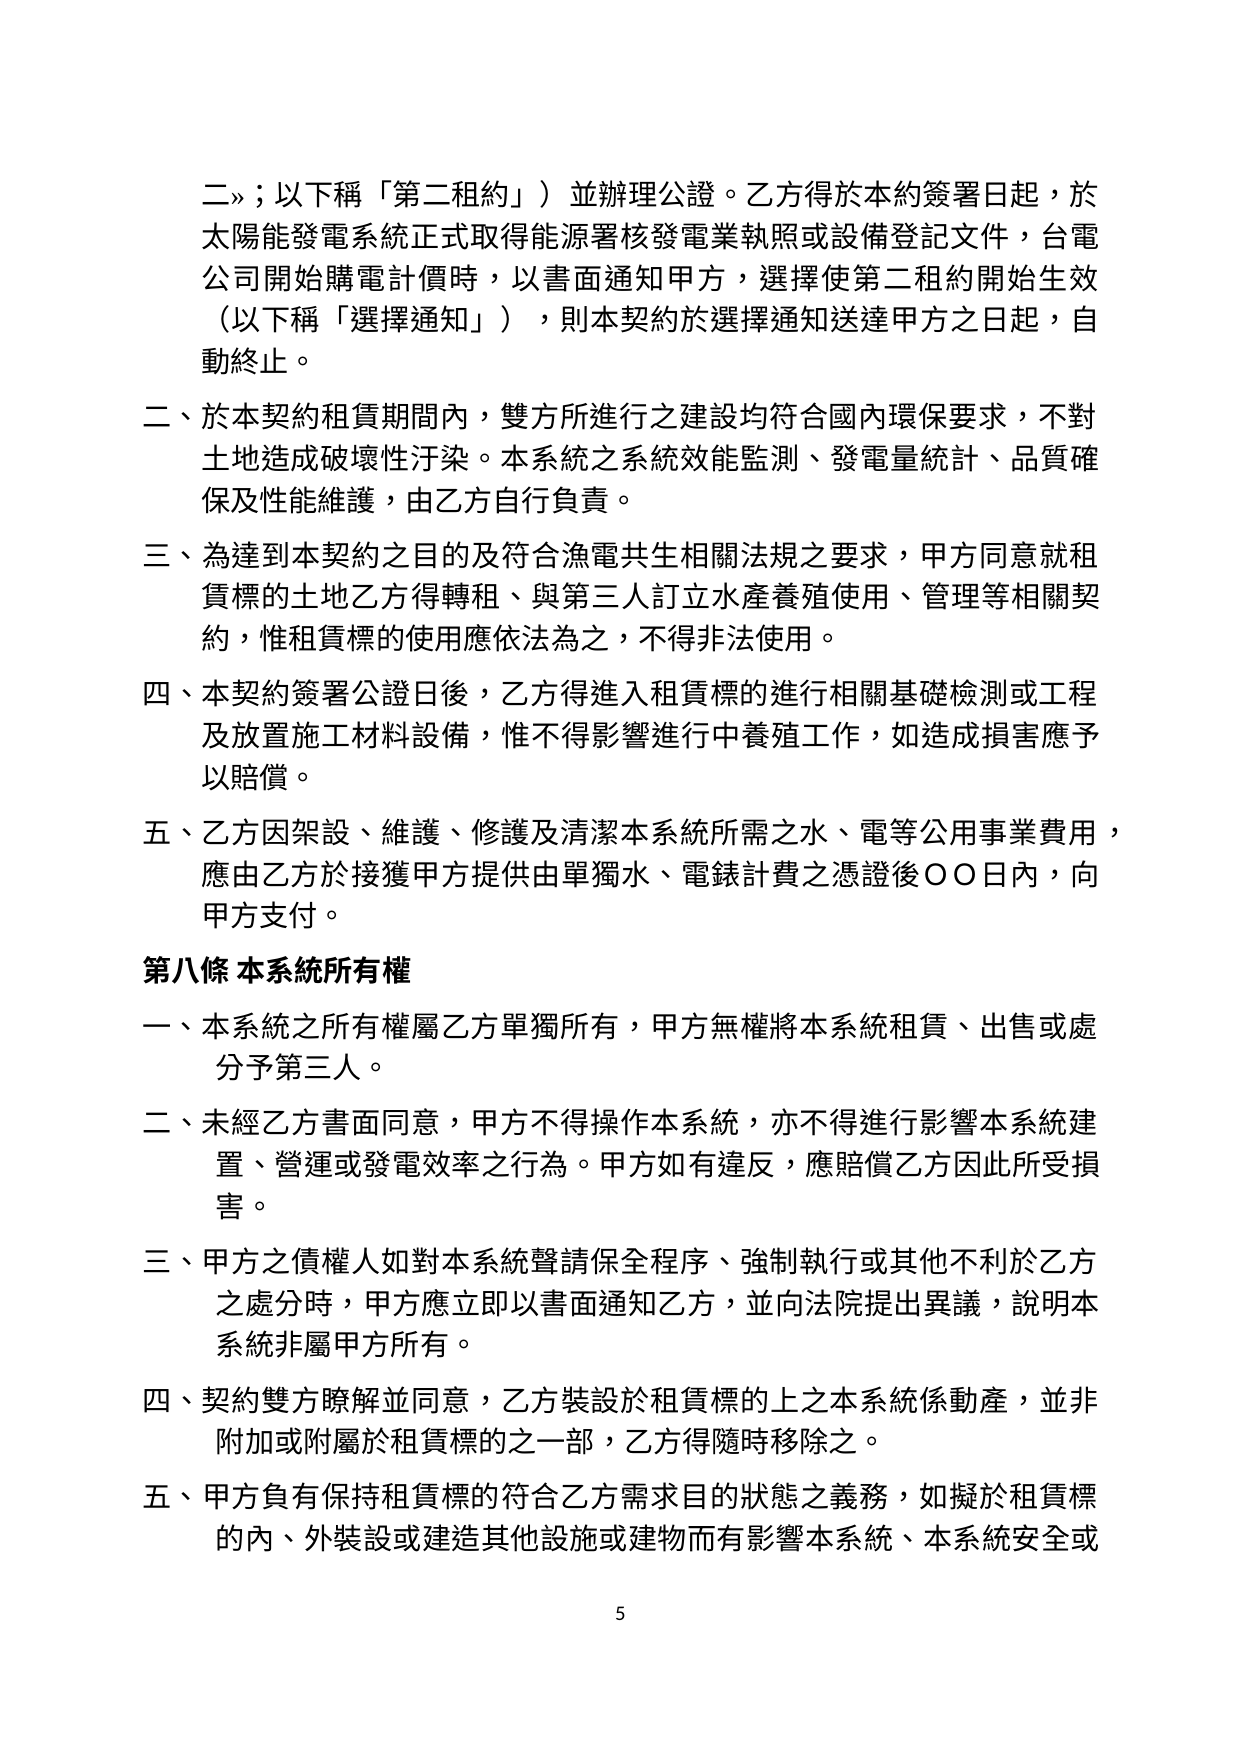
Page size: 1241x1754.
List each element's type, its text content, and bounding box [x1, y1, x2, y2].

text 五、乙方因架設、維護、修護及清潔本系統所需之水、電等公用事業費用，應由乙方於接獲甲方提供由單獨水、電錶計費之憑證後ＯＯ日內，向甲方支付。 [142, 810, 1101, 935]
text 二»；以下稱「第二租約」）並辦理公證。乙方得於本約簽署日起，於太陽能發電系統正式取得能源署核發電業執照或設備登記文件，台電公司開始購電計價時，以書面通知甲方，選擇使第二租約開始生效（以下稱「選擇通知」），則本契約於選擇通知送達甲方之日起，自動終止。 [142, 172, 1101, 381]
text 五、甲方負有保持租賃標的符合乙方需求目的狀態之義務，如擬於租賃標的內、外裝設或建造其他設施或建物而有影響本系統、本系統安全或 [142, 1474, 1101, 1558]
text 四、契約雙方瞭解並同意，乙方裝設於租賃標的上之本系統係動產，並非附加或附屬於租賃標的之一部，乙方得隨時移除之。 [142, 1378, 1101, 1461]
text 四、本契約簽署公證日後，乙方得進入租賃標的進行相關基礎檢測或工程及放置施工材料設備，惟不得影響進行中養殖工作，如造成損害應予以賠償。 [142, 671, 1101, 796]
subtitle 第八條 本系統所有權 [142, 948, 1101, 990]
text 二、未經乙方書面同意，甲方不得操作本系統，亦不得進行影響本系統建置、營運或發電效率之行為。甲方如有違反，應賠償乙方因此所受損害。 [142, 1101, 1101, 1226]
text 二、於本契約租賃期間內，雙方所進行之建設均符合國內環保要求，不對土地造成破壞性汙染。本系統之系統效能監測、發電量統計、品質確保及性能維護，由乙方自行負責。 [142, 394, 1101, 519]
text 三、為達到本契約之目的及符合漁電共生相關法規之要求，甲方同意就租賃標的土地乙方得轉租、與第三人訂立水產養殖使用、管理等相關契約，惟租賃標的使用應依法為之，不得非法使用。 [142, 533, 1101, 658]
text 一、本系統之所有權屬乙方單獨所有，甲方無權將本系統租賃、出售或處分予第三人。 [142, 1004, 1101, 1087]
text 三、甲方之債權人如對本系統聲請保全程序、強制執行或其他不利於乙方之處分時，甲方應立即以書面通知乙方，並向法院提出異議，說明本系統非屬甲方所有。 [142, 1239, 1101, 1364]
